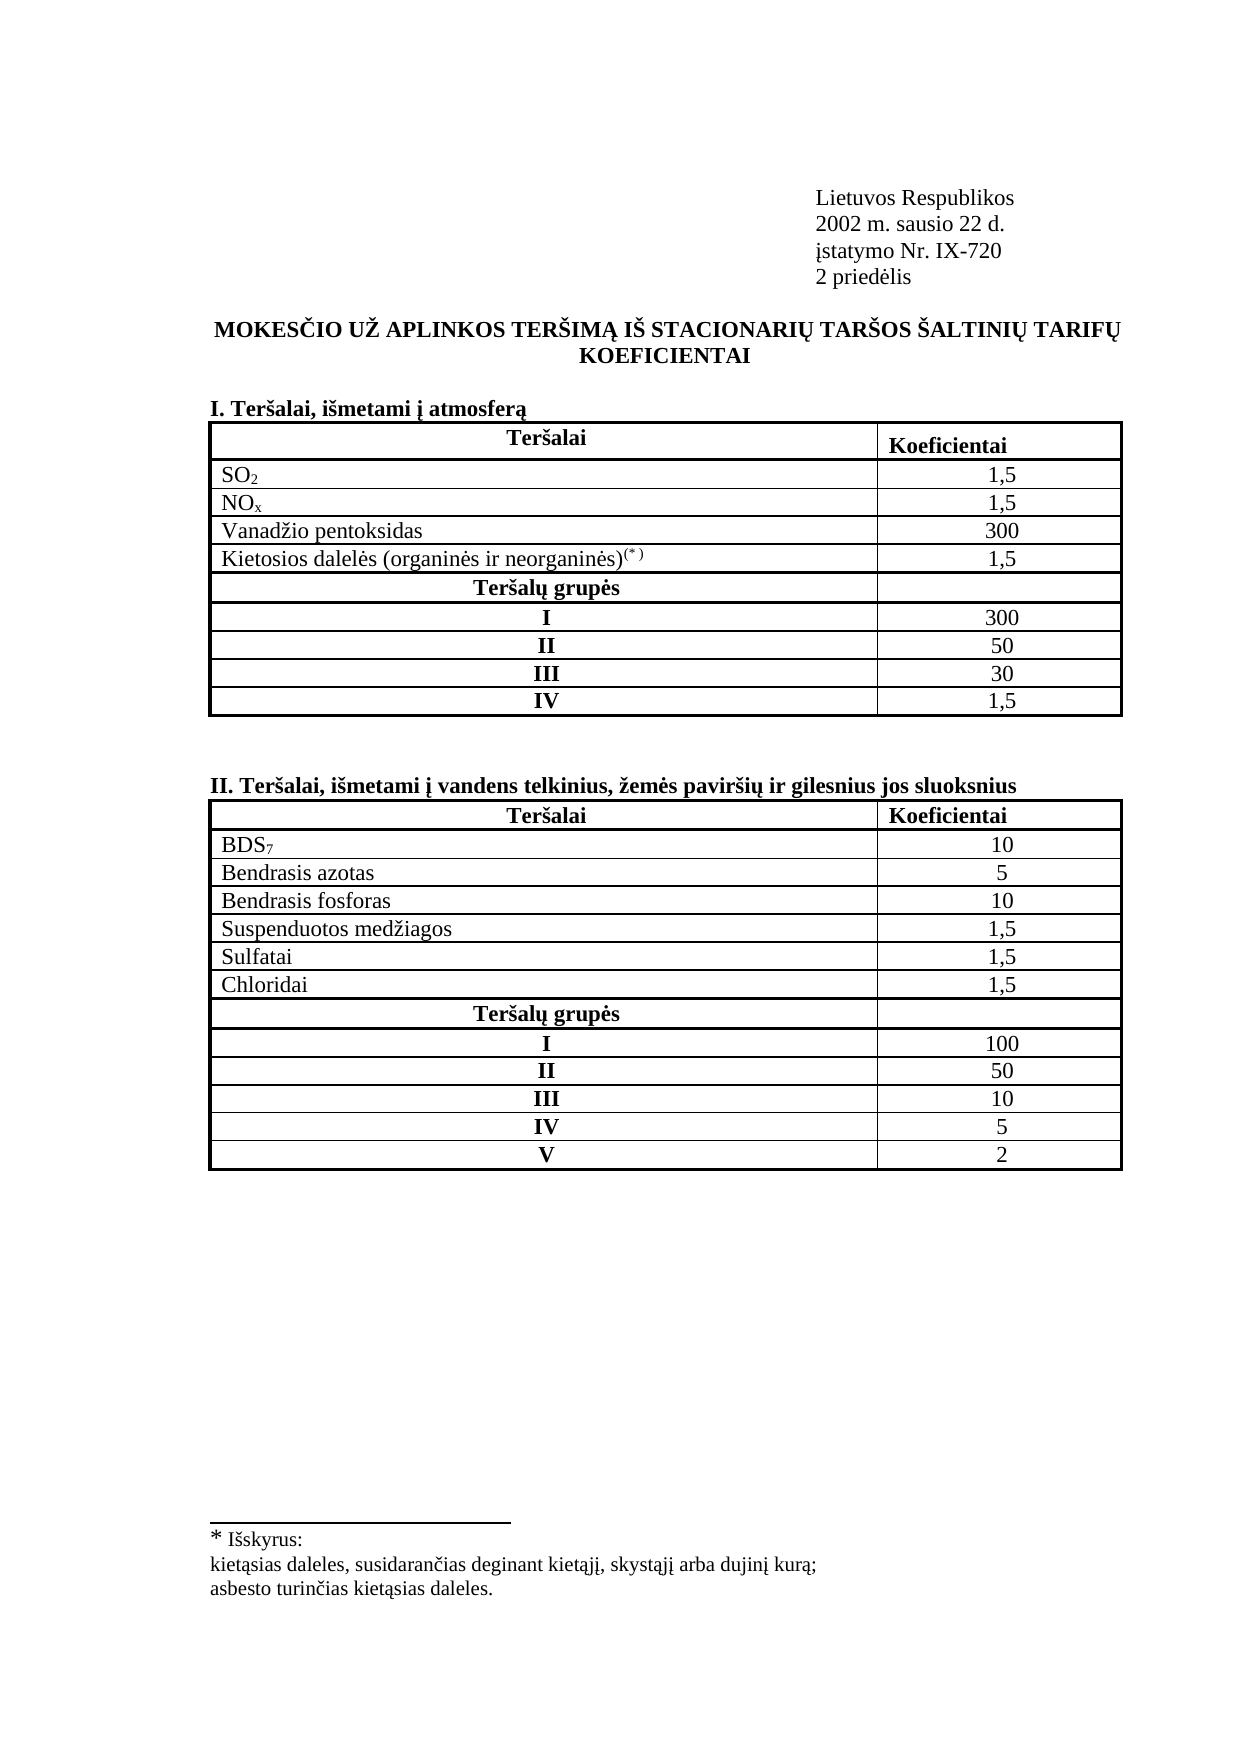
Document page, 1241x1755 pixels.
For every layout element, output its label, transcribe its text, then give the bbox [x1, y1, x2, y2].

table_cell 10 [878, 1086, 1120, 1112]
text Lietuvos Respublikos [210, 184, 1126, 210]
table_cell 2 [878, 1141, 1120, 1168]
table_header Teršalai [212, 424, 877, 458]
text 2 priedėlis [210, 263, 1126, 289]
table_cell V [212, 1141, 877, 1168]
text I. Teršalai, išmetami į atmosferą [210, 395, 1126, 421]
table_cell Sulfatai [212, 943, 877, 969]
table_cell [878, 1000, 1120, 1027]
table_cell 300 [878, 604, 1120, 630]
text II. Teršalai, išmetami į vandens telkinius, žemės paviršių ir gilesnius jos sluoksnius [210, 772, 1126, 798]
table_cell 1,5 [878, 489, 1120, 515]
table_cell 10 [878, 887, 1120, 913]
table_cell Bendrasis fosforas [212, 887, 877, 913]
table_header Teršalai [212, 802, 877, 828]
table_cell [878, 574, 1120, 601]
table_cell 1,5 [878, 943, 1120, 969]
table_cell 1,5 [878, 915, 1120, 941]
table_cell IV [212, 688, 877, 714]
table_cell Chloridai [212, 971, 877, 997]
table_cell Bendrasis azotas [212, 859, 877, 885]
table_cell Suspenduotos medžiagos [212, 915, 877, 941]
table_cell III [212, 1086, 877, 1112]
table_cell III [212, 660, 877, 686]
text įstatymo Nr. IX-720 [210, 237, 1126, 263]
table_cell Vanadžio pentoksidas [212, 517, 877, 543]
table_cell 300 [878, 517, 1120, 543]
table_header Koeficientai [878, 802, 1120, 828]
table_cell 1,5 [878, 688, 1120, 714]
table_cell II [212, 632, 877, 658]
table_cell 5 [878, 1113, 1120, 1140]
table_header Koeficientai [878, 424, 1120, 458]
table_cell 1,5 [878, 545, 1120, 571]
table_cell Teršalų grupės [212, 574, 877, 601]
table_cell II [212, 1058, 877, 1084]
table_cell 50 [878, 1058, 1120, 1084]
table_cell 5 [878, 859, 1120, 885]
table_cell Teršalų grupės [212, 1000, 877, 1027]
table_cell SO2 [212, 461, 877, 487]
table_cell BDS7 [212, 831, 877, 857]
table_cell 1,5 [878, 461, 1120, 487]
text MOKESČIO UŽ APLINKOS TERŠIMĄ IŠ STACIONARIŲ TARŠOS ŠALTINIŲ TARIFŲ KOEFICIENTAI [210, 316, 1126, 368]
table_cell I [212, 1030, 877, 1056]
table_cell Kietosios dalelės (organinės ir neorganinės)( ) [212, 545, 877, 571]
table_cell 10 [878, 831, 1120, 857]
table_cell NOx [212, 489, 877, 515]
table_cell IV [212, 1113, 877, 1140]
table_cell 1,5 [878, 971, 1120, 997]
text 2002 m. sausio 22 d. [210, 210, 1126, 237]
table_cell 50 [878, 632, 1120, 658]
table_cell I [212, 604, 877, 630]
table_cell 30 [878, 660, 1120, 686]
table_cell 100 [878, 1030, 1120, 1056]
